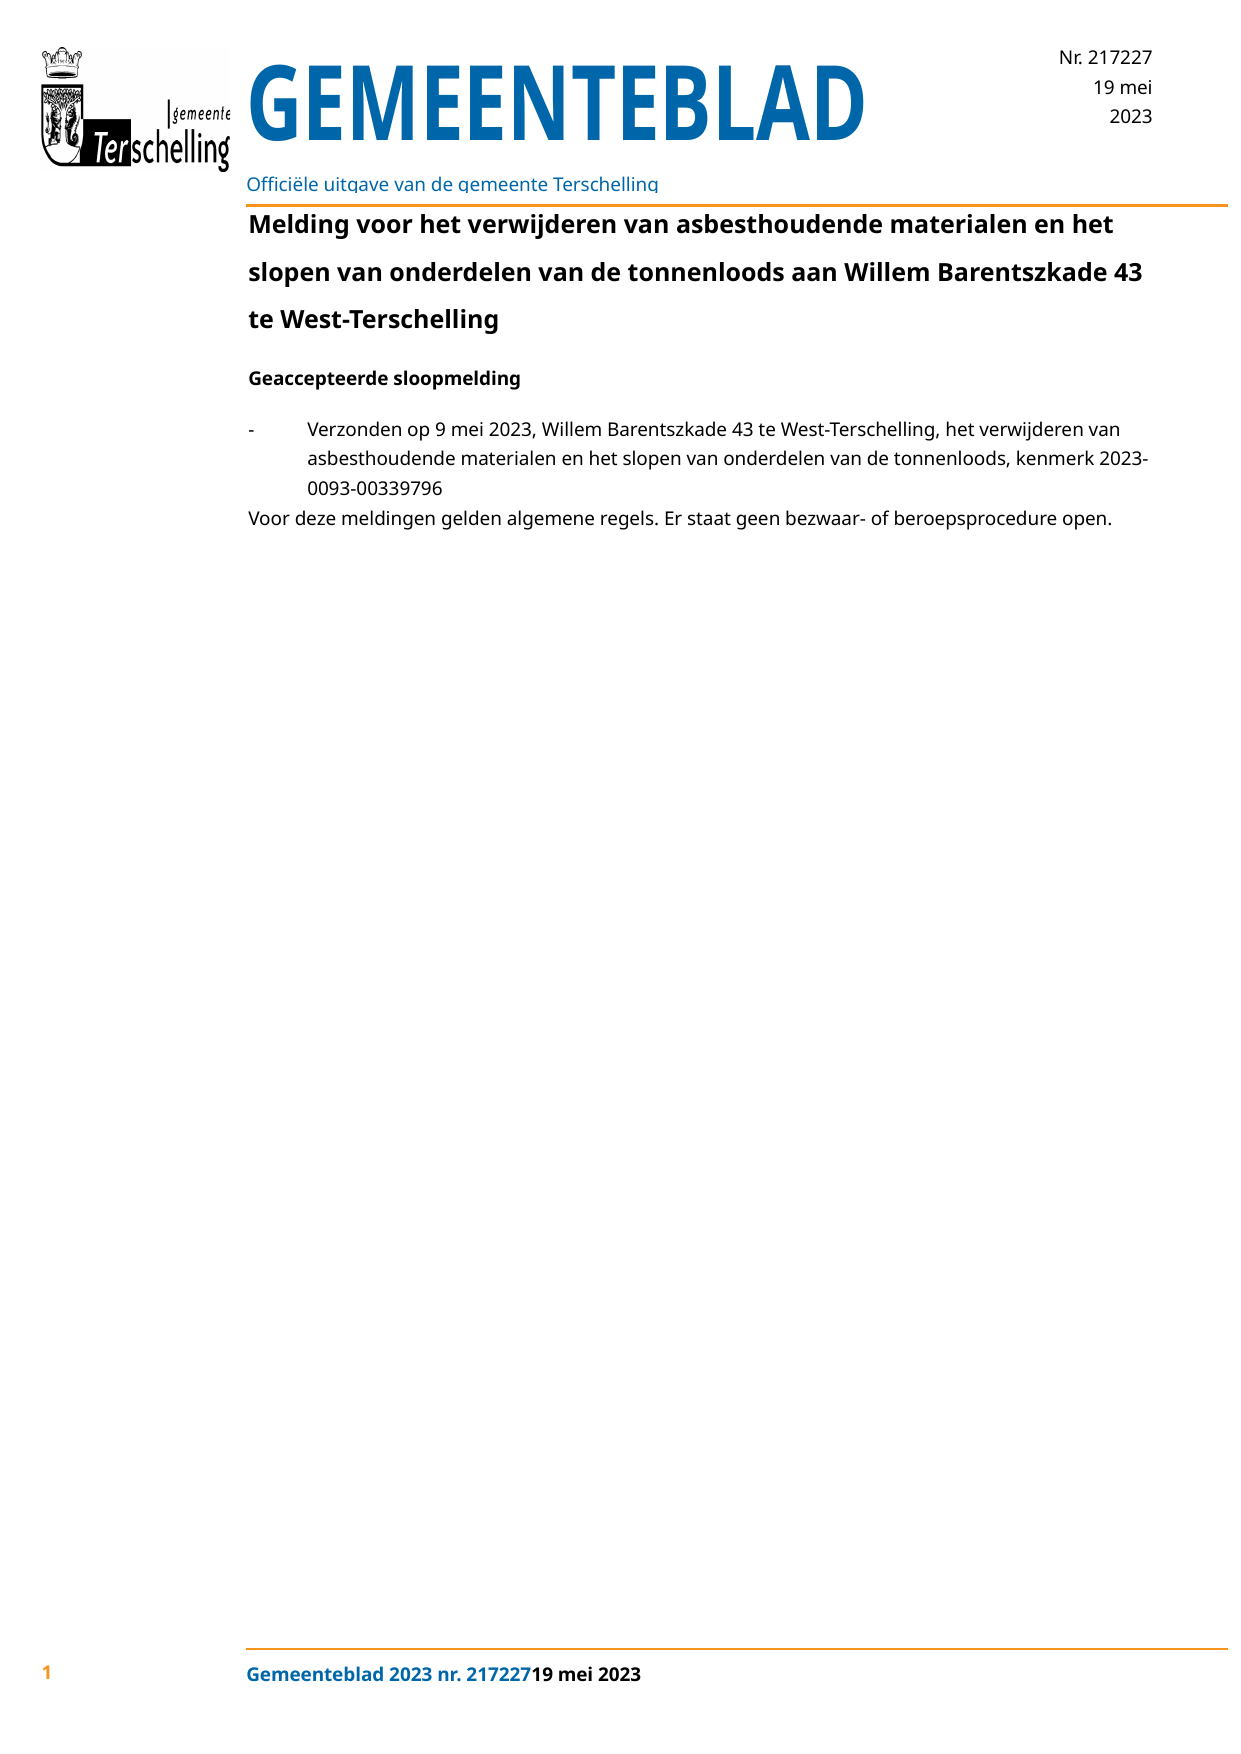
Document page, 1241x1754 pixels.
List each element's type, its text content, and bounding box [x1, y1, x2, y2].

text Melding voor het verwijderen van asbesthoudende materialen en het slopen van onderdelen van de tonnenloods aan Willem Barentszkade 43 te West-Terschelling [248, 207, 1152, 336]
text Voor deze meldingen gelden algemene regels. Er staat geen bezwaar- of beroepsprocedure open. [248, 505, 1152, 530]
list Verzonden op 9 mei 2023, Willem Barentszkade 43 te West-Terschelling, het verwijderen van asbesthoudende materialen en het slopen van onderdelen van de tonnenloods, kenmerk 2023-0093-00339796 [248, 416, 1152, 501]
picture [41, 47, 231, 172]
text Geaccepteerde sloopmelding [248, 366, 1152, 391]
